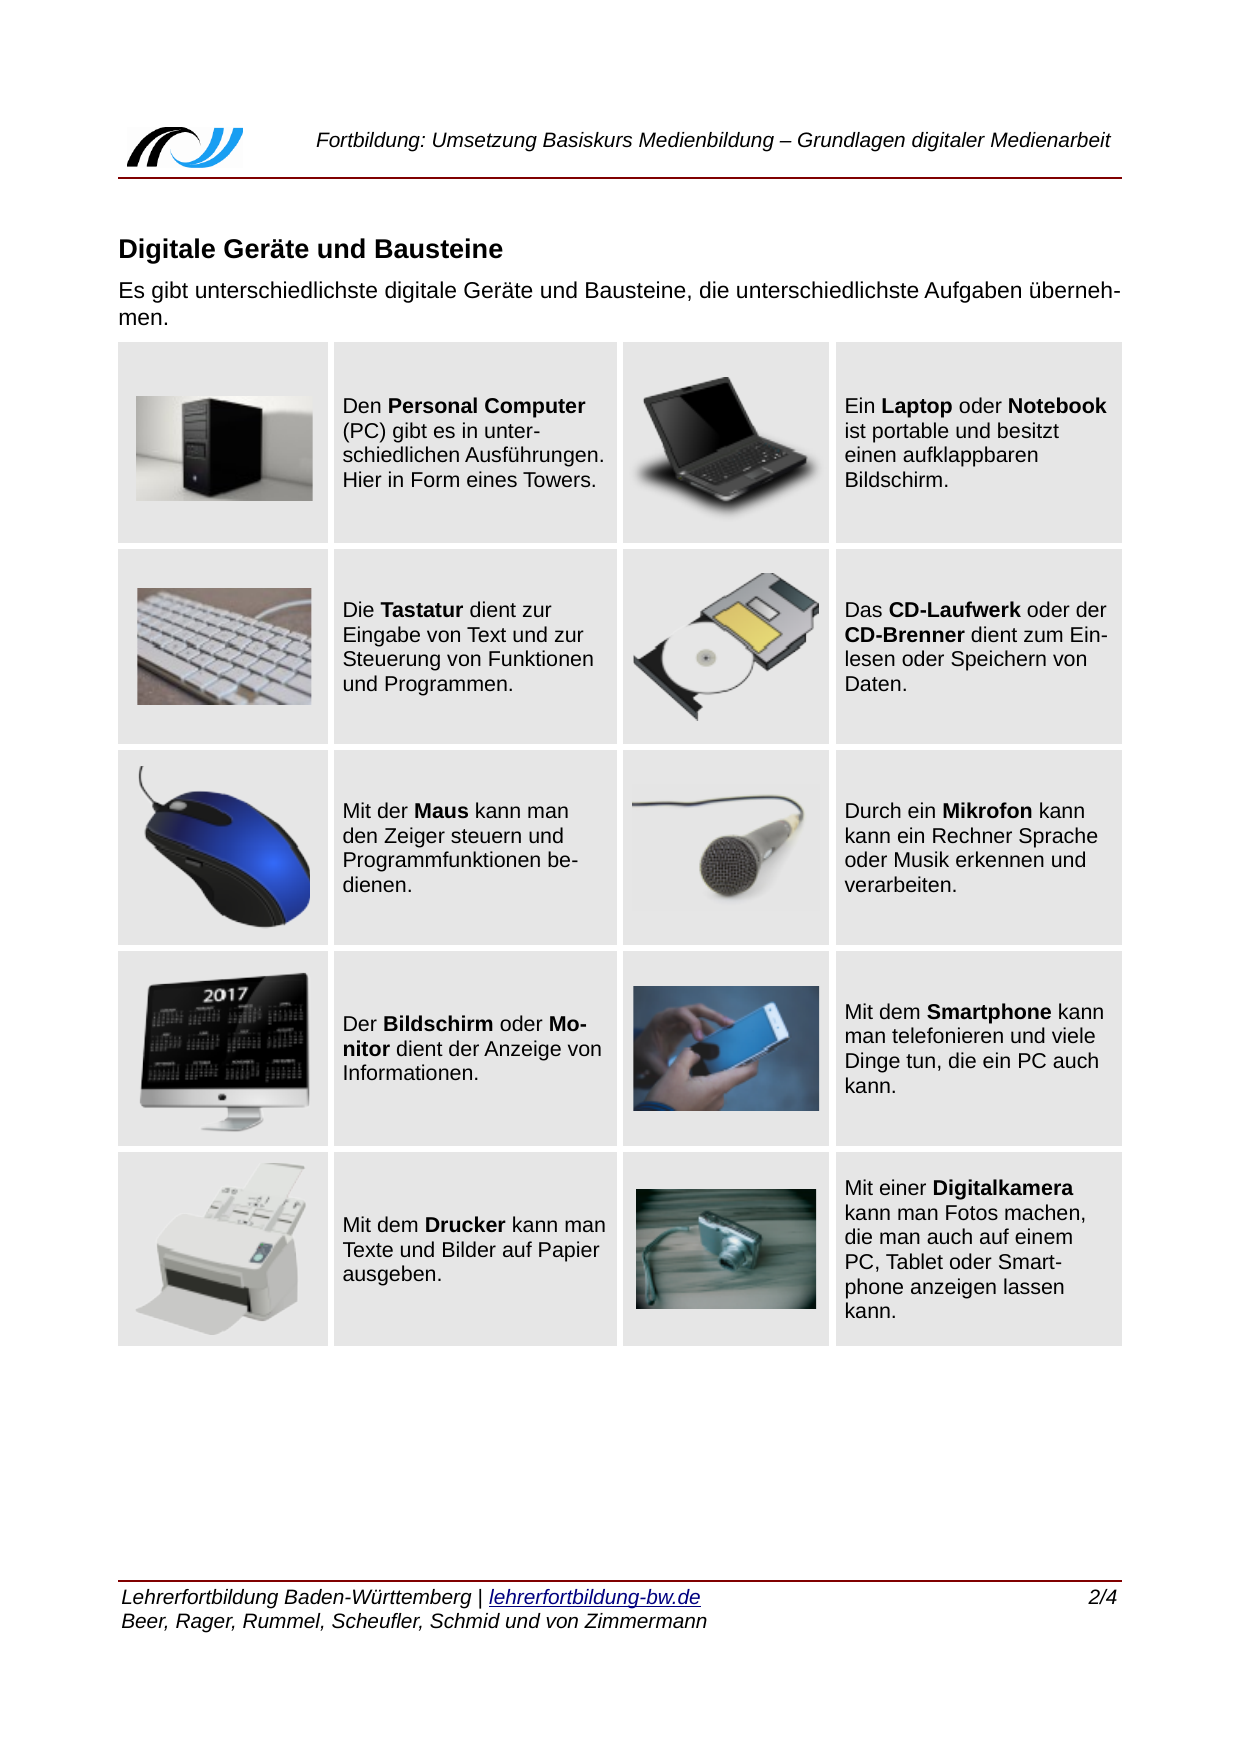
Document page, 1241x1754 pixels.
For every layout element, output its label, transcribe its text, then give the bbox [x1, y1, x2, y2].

picture [632, 784, 821, 911]
table_header Den Personal Computer (PC) gibt es in unter­schiedlichen Ausführun­gen. Hier in Form eines Towers. [334, 342, 617, 543]
table_cell [623, 1152, 829, 1346]
subtitle Digitale Geräte und Bausteine [118, 233, 1122, 264]
table_cell [118, 1152, 328, 1346]
picture [138, 766, 310, 929]
table_cell Mit dem Smartphone kann man telefonieren und viele Dinge tun, die ein PC auch kann. [836, 951, 1122, 1146]
table_cell [118, 549, 328, 744]
table_cell Mit der Maus kann man den Zeiger steuern und Programmfunktionen be­dienen. [334, 750, 617, 945]
table_cell [623, 750, 829, 945]
table_header [118, 342, 328, 543]
picture [625, 377, 827, 525]
text Es gibt unterschiedlichste digitale Geräte und Bausteine, die unterschiedlichste Aufgaben überneh­men. [118, 277, 1122, 330]
picture [135, 1163, 314, 1335]
table_cell Das CD-Laufwerk oder der CD-Brenner dient zum Ein­lesen oder Spei­chern von Daten. [836, 549, 1122, 744]
table_cell Durch ein Mikrofon kann kann ein Rechner Sprache oder Musik er­kennen und verarbeiten. [836, 750, 1122, 945]
picture [136, 396, 313, 501]
table_header Ein Laptop oder Note­book ist portable und be­sitzt einen aufklappbaren Bildschirm. [836, 342, 1122, 543]
picture [132, 962, 316, 1134]
picture [636, 1189, 817, 1309]
picture [127, 127, 243, 168]
table_cell [118, 750, 328, 945]
table_cell [118, 951, 328, 1146]
picture [633, 573, 819, 721]
picture [633, 986, 820, 1111]
table_cell [623, 549, 829, 744]
table_cell Die Tastatur dient zur Eingabe von Text und zur Steuerung von Funktio­nen und Programmen. [334, 549, 617, 744]
table_header [623, 342, 829, 543]
table_cell Mit dem Drucker kann man Texte und Bilder auf Papier ausgeben. [334, 1152, 617, 1346]
table_cell Mit einer Digitalkamera kann man Fotos machen, die man auch auf einem PC, Tablet oder Smart­phone an­zeigen lassen kann. [836, 1152, 1122, 1346]
table_cell Der Bildschirm oder Mo­nitor dient der Anzeige von Informationen. [334, 951, 617, 1146]
picture [137, 588, 312, 705]
table_cell [623, 951, 829, 1146]
